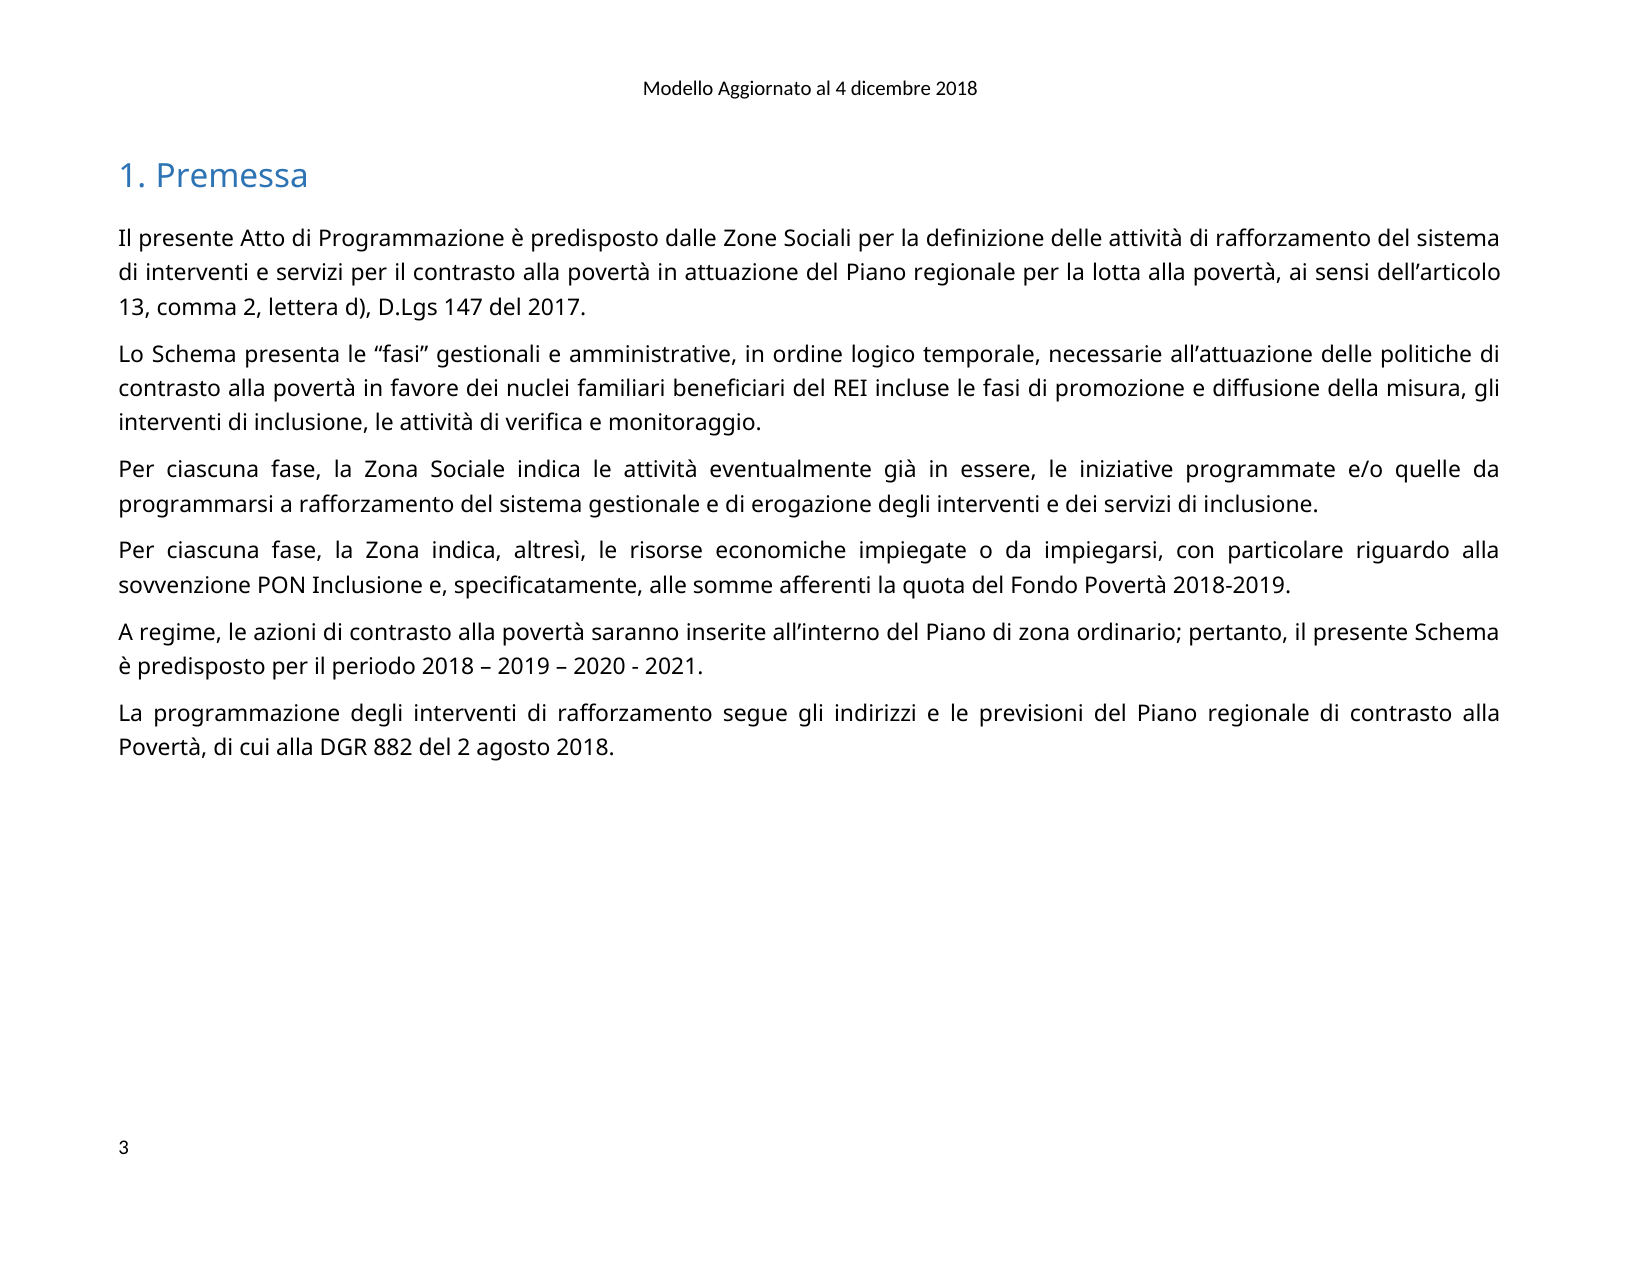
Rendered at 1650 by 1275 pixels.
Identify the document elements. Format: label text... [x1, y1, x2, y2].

text Per ciascuna fase, la Zona indica, altresì, le risorse economiche impiegate o da impiegarsi, con particolare riguardo alla sovvenzione PON Inclusione e, specificatamente, alle somme afferenti la quota del Fondo Povertà 2018-2019. [118, 534, 1502, 600]
text A regime, le azioni di contrasto alla povertà saranno inserite all’interno del Piano di zona ordinario; pertanto, il presente Schema è predisposto per il periodo 2018 – 2019 – 2020 - 2021. [118, 616, 1502, 681]
text Il presente Atto di Programmazione è predisposto dalle Zone Sociali per la definizione delle attività di rafforzamento del sistema di interventi e servizi per il contrasto alla povertà in attuazione del Piano regionale per la lotta alla povertà, ai sensi dell’articolo 13, comma 2, lettera d), D.Lgs 147 del 2017. [118, 222, 1502, 322]
text Lo Schema presenta le “fasi” gestionali e amministrative, in ordine logico temporale, necessarie all’attuazione delle politiche di contrasto alla povertà in favore dei nuclei familiari beneficiari del REI incluse le fasi di promozione e diffusione della misura, gli interventi di inclusione, le attività di verifica e monitoraggio. [118, 337, 1502, 437]
text Per ciascuna fase, la Zona Sociale indica le attività eventualmente già in essere, le iniziative programmate e/o quelle da programmarsi a rafforzamento del sistema gestionale e di erogazione degli interventi e dei servizi di inclusione. [118, 453, 1502, 519]
subtitle Premessa [118, 151, 1502, 197]
text La programmazione degli interventi di rafforzamento segue gli indirizzi e le previsioni del Piano regionale di contrasto alla Povertà, di cui alla DGR 882 del 2 agosto 2018. [118, 697, 1502, 762]
